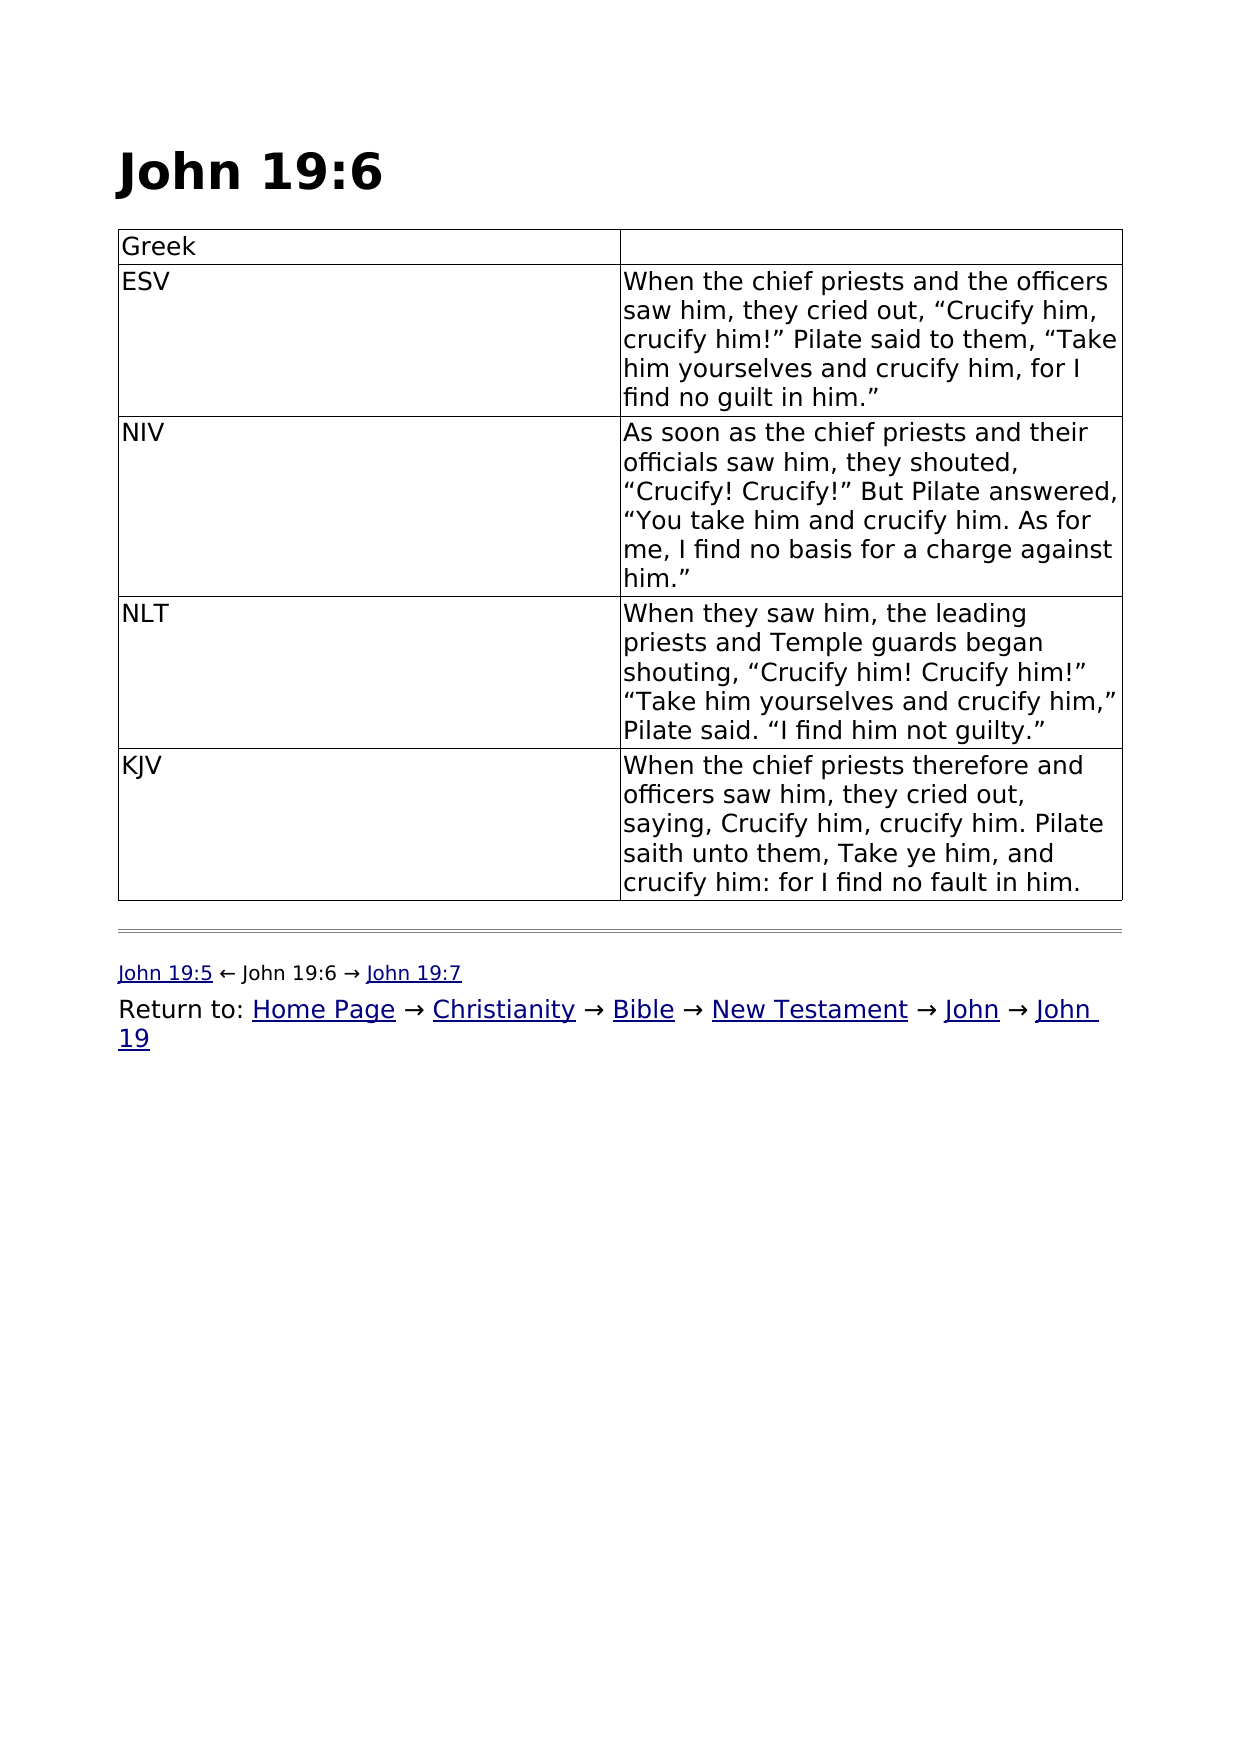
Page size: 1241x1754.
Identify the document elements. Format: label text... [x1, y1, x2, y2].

table_cell As soon as the chief priests and their officials saw him, they shouted, “Crucify! Crucify!” But Pilate answered, “You take him and crucify him. As for me, I find no basis for a charge against him.” [621, 417, 1122, 596]
table_cell When the chief priests therefore and officers saw him, they cried out, saying, Crucify him, crucify him. Pilate saith unto them, Take ye him, and crucify him: for I find no fault in him. [621, 749, 1122, 900]
table_cell ESV [119, 265, 620, 416]
table_cell When the chief priests and the officers saw him, they cried out, “Crucify him, crucify him!” Pilate said to them, “Take him yourselves and crucify him, for I find no guilt in him.” [621, 265, 1122, 416]
table_cell When they saw him, the leading priests and Temple guards began shouting, “Crucify him! Crucify him!” “Take him yourselves and crucify him,” Pilate said. “I find him not guilty.” [621, 597, 1122, 748]
table_cell KJV [119, 749, 620, 900]
table_header Greek [119, 230, 620, 264]
subtitle John 19:6 [118, 143, 1122, 201]
table_cell NIV [119, 417, 620, 596]
text John 19:5 ← John 19:6 → John 19:7 [118, 961, 1122, 995]
table_header [621, 230, 1122, 264]
table_cell NLT [119, 597, 620, 748]
text Return to: Home Page → Christianity → Bible → New Testament → John → John 19 [118, 995, 1122, 1054]
